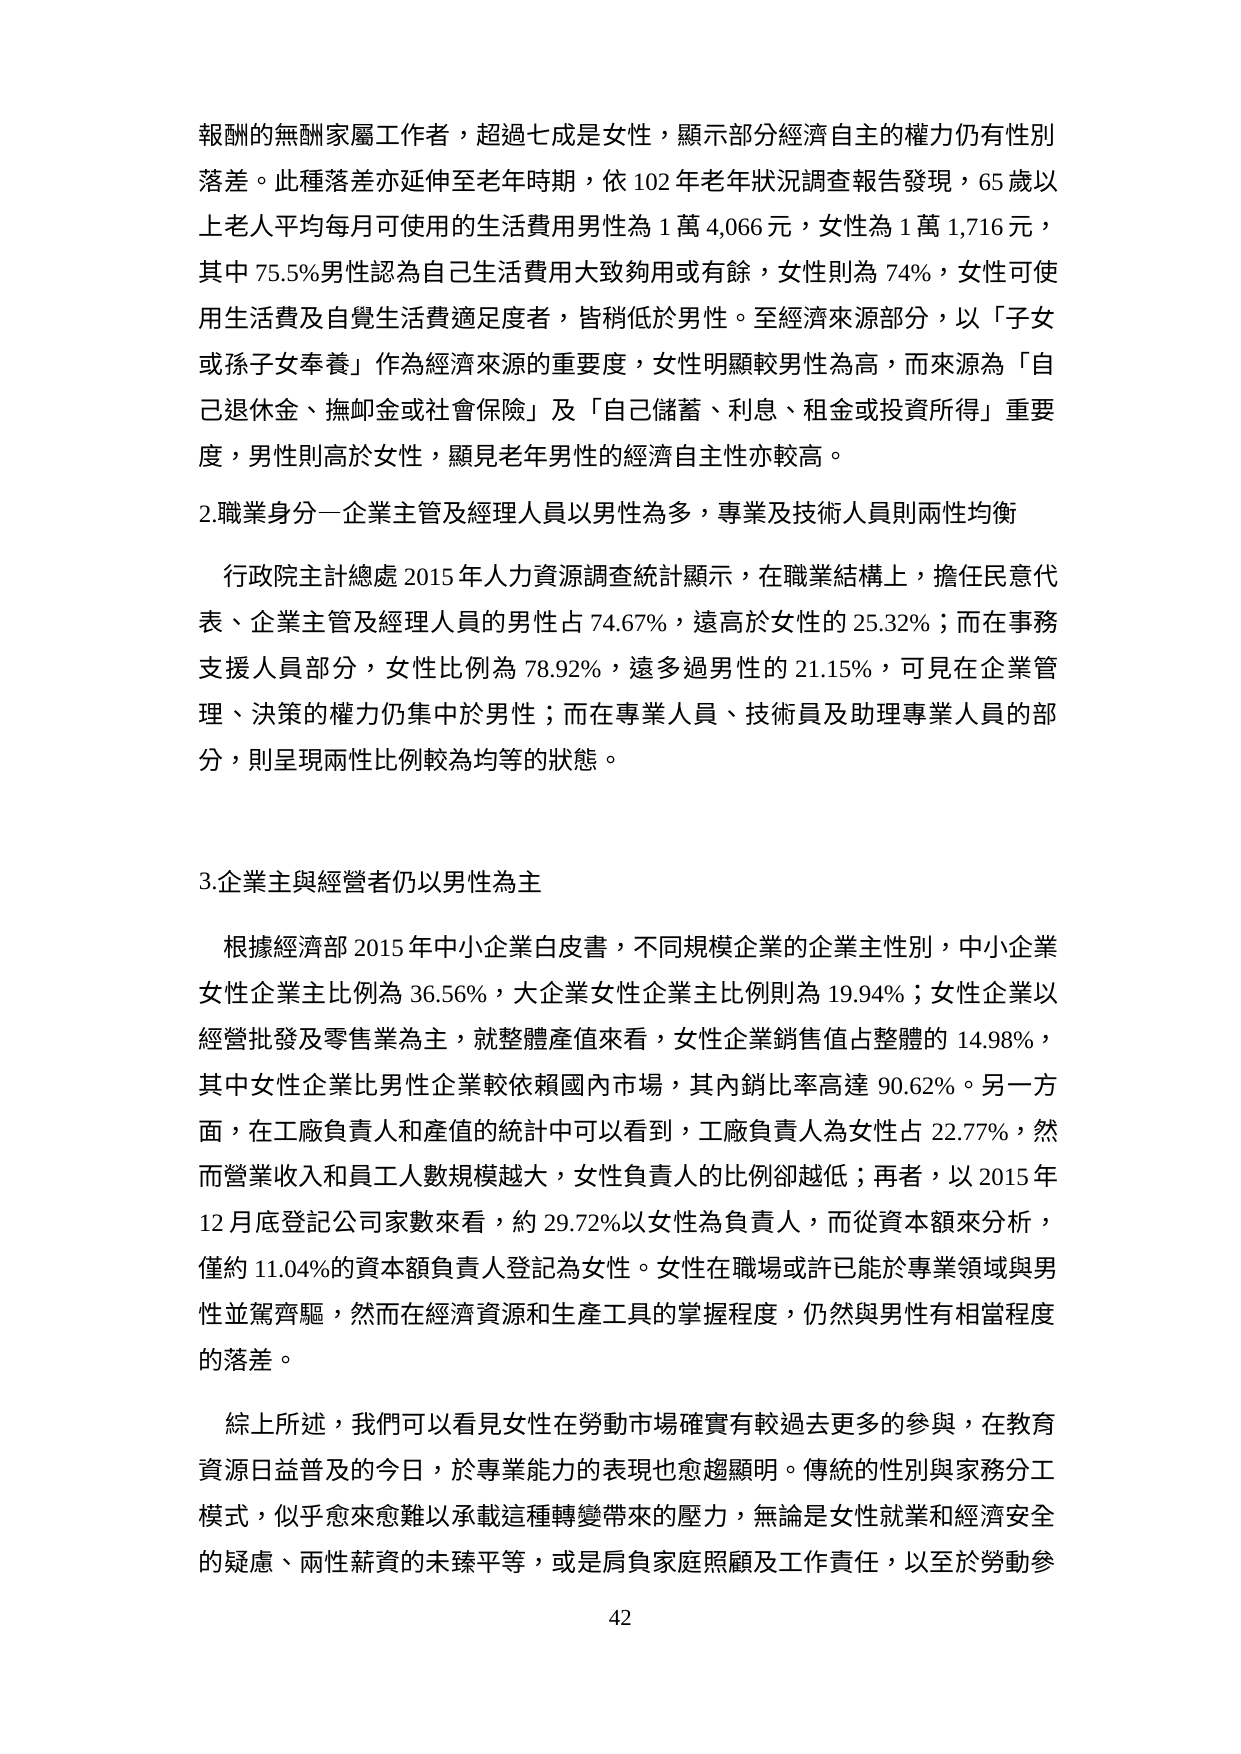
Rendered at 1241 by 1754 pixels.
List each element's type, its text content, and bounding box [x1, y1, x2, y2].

table_cell 3.企業主與經營者仍以男性為主 根據經濟部2015年中小企業白皮書，不同規模企業的企業主性別，中小企業女性企業主比例為36.56%，大企業女性企業主比例則為19.94%；女性企業以經營批發及零售業為主，就整體產值來看，女性企業銷售值占整體的14.98%，其中女性企業比男性企業較依賴國內市場，其內銷比率高達90.62%。另一方面，在工廠負責人和產值的統計中可以看到，工廠負責人為女性占22.77%，然而營業收入和員工人數規模越大，女性負責人的比例卻越低；再者，以2015年12月底登記公司家數來看，約29.72%以女性為負責人，而從資本額來分析，僅約11.04%的資本額負責人登記為女性。女性在職場或許已能於專業領域與男性並駕齊驅，然而在經濟資源和生產工具的掌握程度，仍然與男性有相當程度的落差。 [188, 778, 1070, 1378]
table_cell 2.職業身分—企業主管及經理人員以男性為多，專業及技術人員則兩性均衡 行政院主計總處2015年人力資源調查統計顯示，在職業結構上，擔任民意代表、企業主管及經理人員的男性占74.67%，遠高於女性的25.32%；而在事務支援人員部分，女性比例為78.92%，遠多過男性的21.15%，可見在企業管理、決策的權力仍集中於男性；而在專業人員、技術員及助理專業人員的部分，則呈現兩性比例較為均等的狀態。 [188, 474, 1070, 778]
table_cell 綜上所述，我們可以看見女性在勞動市場確實有較過去更多的參與，在教育資源日益普及的今日，於專業能力的表現也愈趨顯明。傳統的性別與家務分工模式，似乎愈來愈難以承載這種轉變帶來的壓力，無論是女性就業和經濟安全的疑慮、兩性薪資的未臻平等，或是肩負家庭照顧及工作責任，以至於勞動參 [188, 1378, 1070, 1580]
table_cell 報酬的無酬家屬工作者，超過七成是女性，顯示部分經濟自主的權力仍有性別落差。此種落差亦延伸至老年時期，依102年老年狀況調查報告發現，65歲以上老人平均每月可使用的生活費用男性為1萬4,066元，女性為1萬1,716元，其中75.5%男性認為自己生活費用大致夠用或有餘，女性則為74%，女性可使用生活費及自覺生活費適足度者，皆稍低於男性。至經濟來源部分，以「子女或孫子女奉養」作為經濟來源的重要度，女性明顯較男性為高，而來源為「自己退休金、撫卹金或社會保險」及「自己儲蓄、利息、租金或投資所得」重要度，男性則高於女性，顯見老年男性的經濟自主性亦較高。 [188, 89, 1070, 474]
